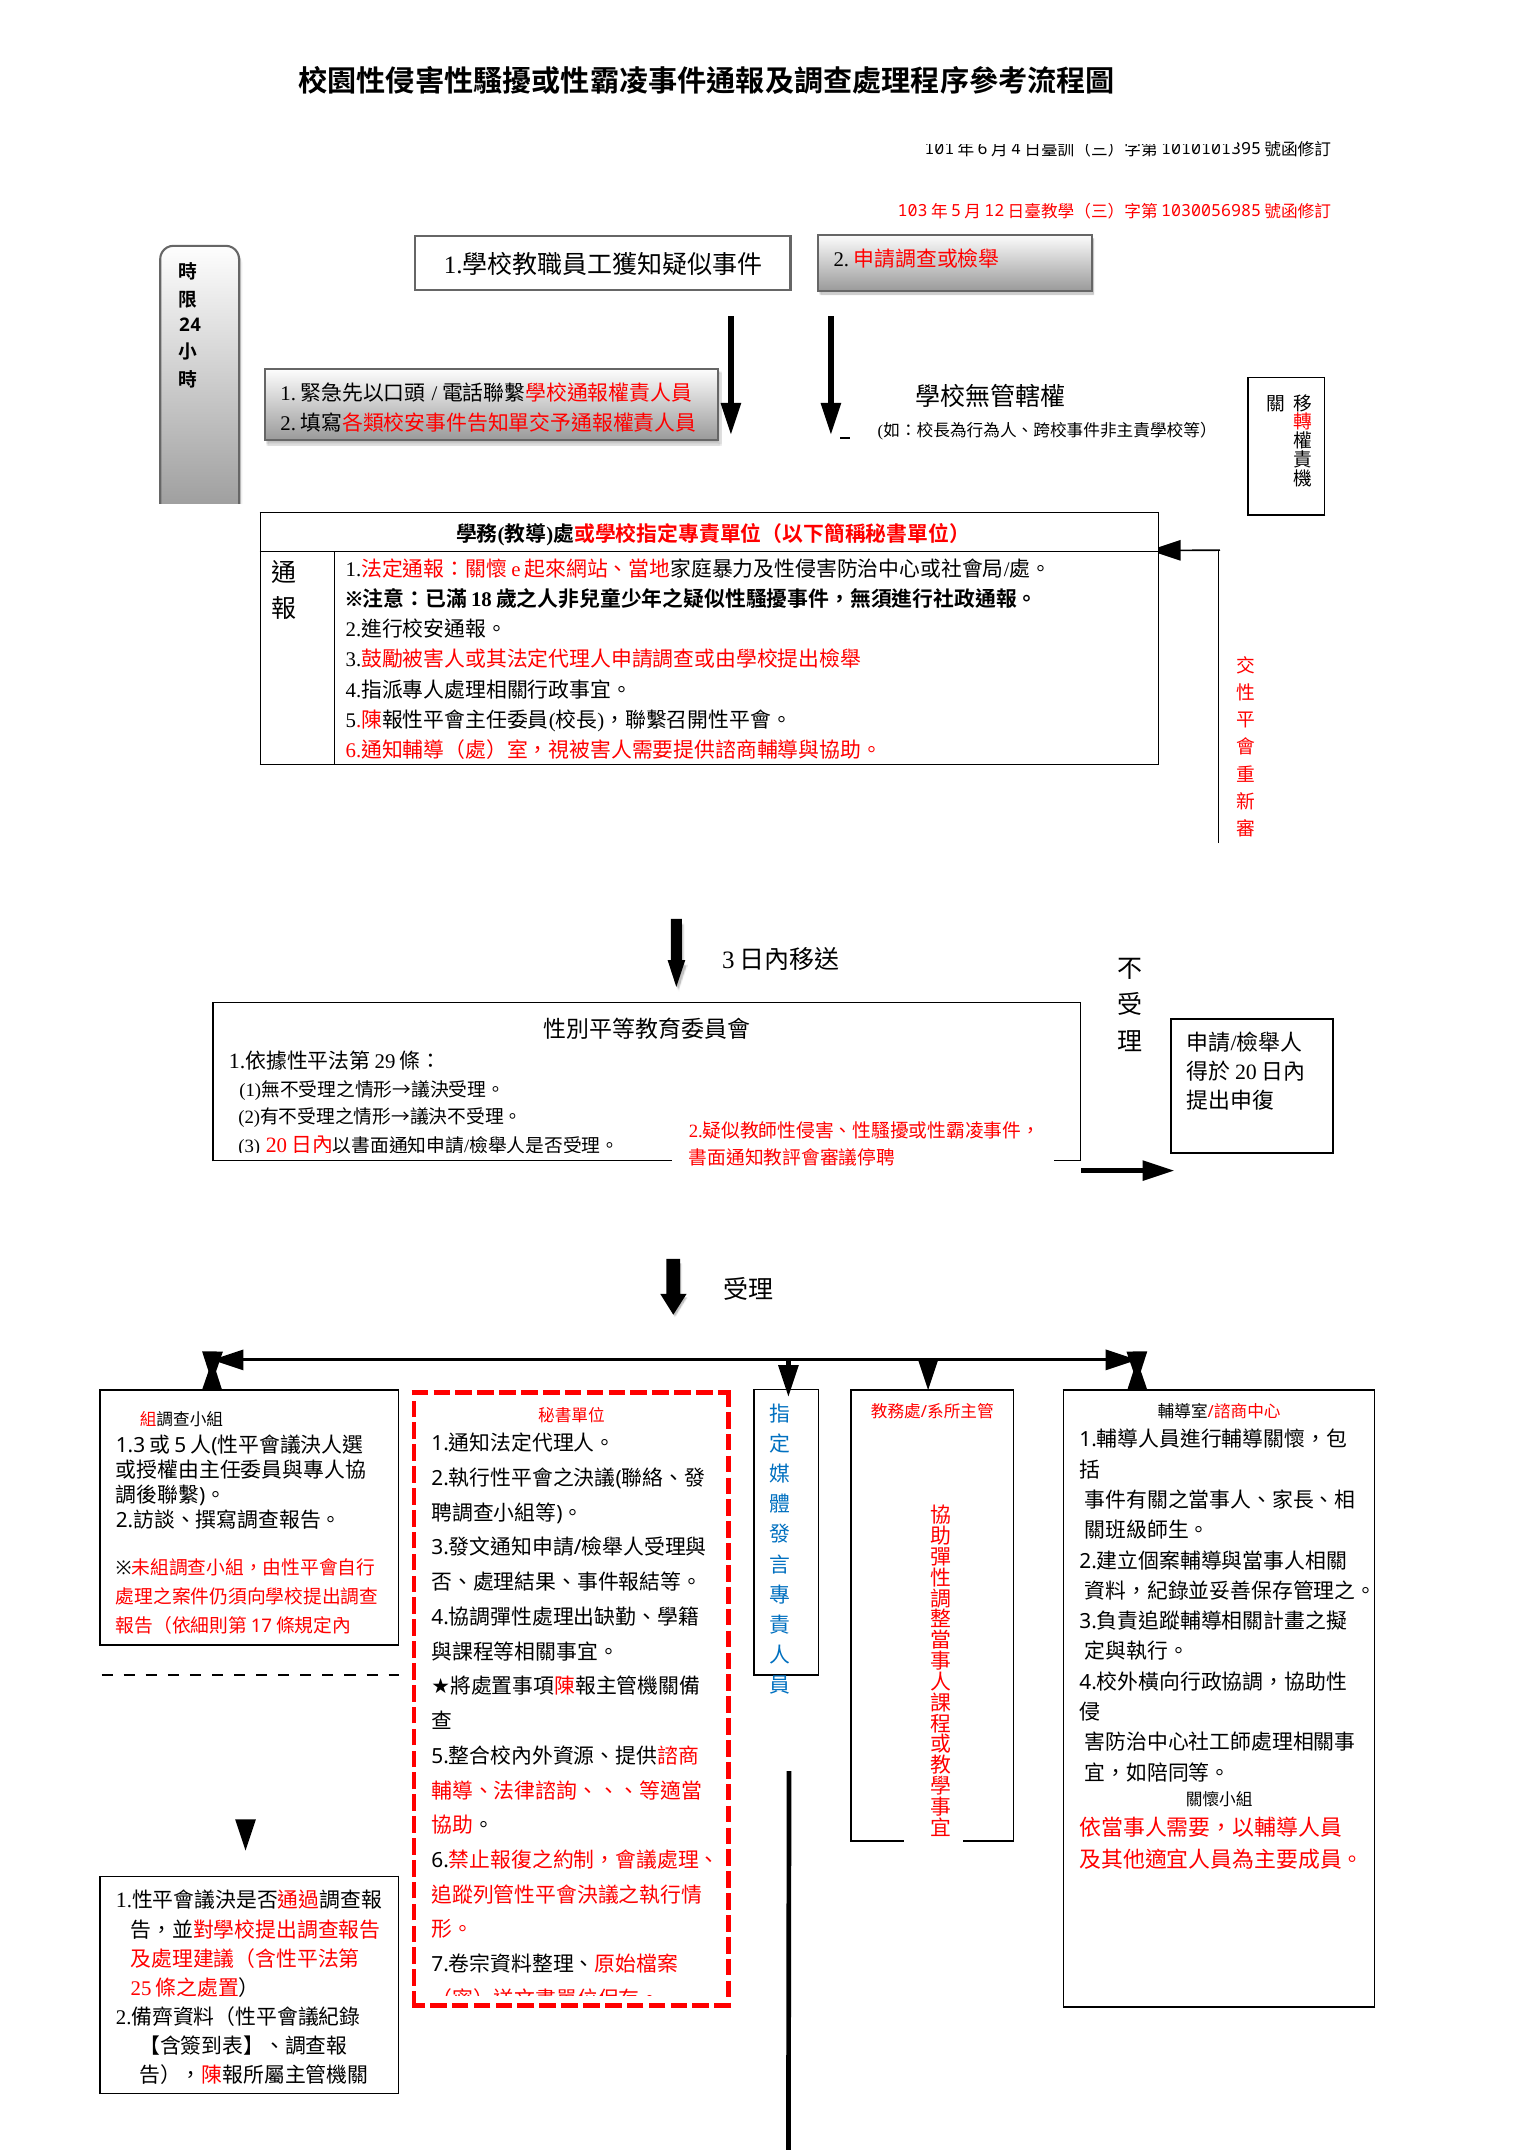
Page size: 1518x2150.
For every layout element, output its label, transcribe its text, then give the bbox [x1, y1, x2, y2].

text (1)無不受理之情形→議決受理。 [229, 1074, 1064, 1102]
text (3) 20日內以書面通知申請/檢舉人是否受理。 [229, 1129, 672, 1152]
text 受理 [723, 1269, 787, 1302]
text 交性平會重新審理 [1237, 671, 1245, 719]
text 103年5月12日臺教學（三）字第1030056985號函修訂 [187, 169, 1331, 231]
text 組調查小組 [116, 1398, 382, 1432]
text 宜，如陪同等。 [1079, 1756, 1359, 1786]
table_header 學務(教導)處或學校指定專責單位（以下簡稱秘書單位） [261, 513, 1158, 551]
text (2)有不受理之情形→議決不受理。 [229, 1102, 1064, 1129]
table_cell 1.法定通報：關懷e起來網站、當地家庭暴力及性侵害防治中心或社會局/處。 ※注意：已滿18歲之人非兒童少年之疑似性騷擾事件，無須進行社政通報。 2.進行校安通報。 3.鼓勵被害人或其法定代理人申請調查或由學校提出檢舉 4.指派專人處理相關行政事宜。 5.陳報性平會主任委員(校長)，聯繫召開性平會。 6.通知輔導（處）室，視被害人需要提供諮商輔導與協助。 [335, 552, 1158, 763]
text 4.校外橫向行政協調，協助性侵 [1079, 1665, 1359, 1726]
text 5.整合校內外資源、提供諮商輔導、法律諮詢、、、等適當協助。 [431, 1739, 711, 1839]
text 不受理 [1117, 949, 1134, 1054]
text 交性平會重新審理 [1237, 742, 1245, 769]
text 3日內移送 [722, 939, 854, 975]
text 2.訪談、撰寫調查報告。 [116, 1507, 382, 1532]
text 2.備齊資料（性平會議紀錄【含簽到表】、調查報告），陳報所屬主管機關 [116, 2001, 382, 2085]
text 申請/檢舉人得於20日內提出申復 [1187, 1027, 1317, 1114]
text 1.依據性平法第29條： [229, 1044, 1064, 1074]
text 2.疑似教師性侵害、性騷擾或性霸凌事件，書面通知教評會審議停聘 [688, 1115, 1037, 1169]
text 性別平等教育委員會 [229, 1011, 1064, 1044]
text 輔導室/諮商中心 [1079, 1398, 1359, 1423]
text ※未組調查小組，由性平會自行處理之案件仍須向學校提出調查報告（依細則第17條規定內容）。 [116, 1551, 382, 1637]
text 事件有關之當事人、家長、相 [1079, 1483, 1359, 1513]
text 關班級師生。 [1079, 1513, 1359, 1544]
text 2.執行性平會之決議(聯絡、發聘調查小組等)。 [431, 1461, 711, 1526]
text 校園性侵害性騷擾或性霸凌事件通報及調查處理程序參考流程圖 [298, 57, 1222, 100]
text 害防治中心社工師處理相關事 [1079, 1726, 1359, 1756]
text 秘書單位 [431, 1402, 711, 1426]
text 移轉權責機關 [1262, 393, 1316, 499]
text 協助彈性調整當事人課程或教學事宜 [925, 1504, 956, 1845]
text 資料，紀錄並妥善保存管理之。 [1079, 1574, 1359, 1604]
text 1.性平會議決是否通過調查報告，並對學校提出調查報告及處理建議（含性平法第25條之處置） [116, 1884, 382, 2001]
text (如：校長為行為人、跨校事件非主責學校等） [865, 413, 1235, 441]
text 依當事人需要，以輔導人員及其他適宜人員為主要成員。 [1079, 1810, 1359, 1874]
text 7日內 [865, 441, 1235, 448]
text 3.發文通知申請/檢舉人受理與否、處理結果、事件報結等。 [431, 1531, 711, 1596]
text 學校無管轄權 [865, 376, 1235, 413]
text 定與執行。 [1079, 1635, 1359, 1665]
text 關懷小組 [1079, 1786, 1359, 1810]
text 4.協調彈性處理出缺勤、學籍與課程等相關事宜。 [431, 1600, 711, 1665]
text 3.負責追蹤輔導相關計畫之擬 [1079, 1604, 1359, 1635]
text 1.3或5人(性平會議決人選或授權由主任委員與專人協調後聯繫)。 [116, 1432, 382, 1507]
text 1.輔導人員進行輔導關懷，包括 [1079, 1423, 1359, 1483]
text 交性平會重新審理 [1237, 721, 1245, 742]
text 教務處/系所主管 [867, 1398, 997, 1423]
table_cell 通 報 [261, 552, 334, 763]
text 1.學校教職員工獲知疑似事件 [431, 244, 774, 281]
text ★將處置事項陳報主管機關備查 [431, 1669, 711, 1734]
text 7.卷宗資料整理、原始檔案（密）送文書單位保存。 [431, 1947, 711, 1996]
text 1.通知法定代理人。 [431, 1426, 711, 1457]
text 6.禁止報復之約制，會議處理、追蹤列管性平會決議之執行情形。 [431, 1843, 711, 1943]
text 101年6月4日臺訓（三）字第1010101395號函修訂 [187, 50, 1331, 169]
text 2.建立個案輔導與當事人相關 [1079, 1544, 1359, 1574]
